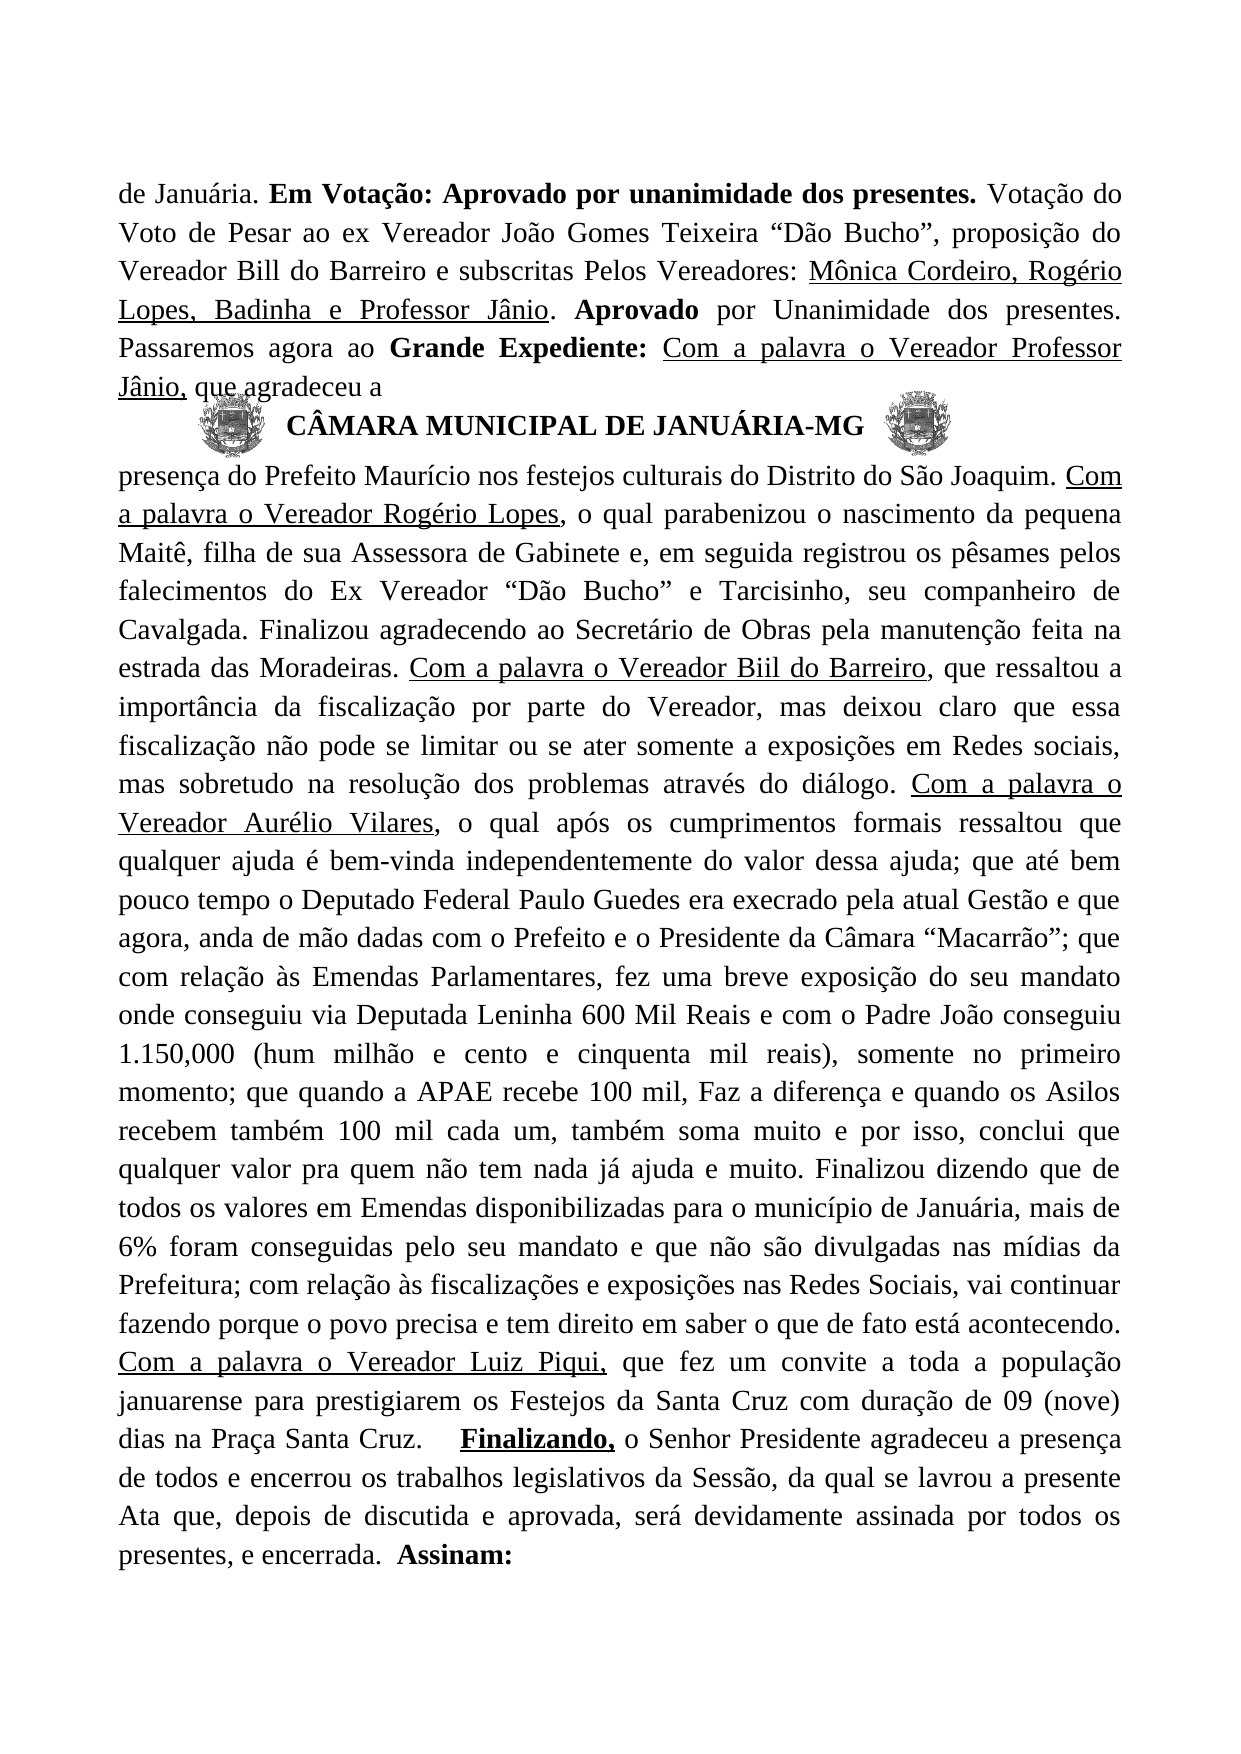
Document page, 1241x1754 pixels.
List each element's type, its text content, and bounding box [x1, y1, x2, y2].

text CÂMARA MUNICIPAL DE JANUÁRIA-MG [266, 408, 883, 441]
text de Januária. Em Votação: Aprovado por unanimidade dos presentes. Votação do Voto de Pesar ao ex Vereador João Gomes Teixeira “Dão Bucho”, proposição do Vereador Bill do Barreiro e subscritas Pelos Vereadores: Mônica Cordeiro, Rogério Lopes, Badinha e Professor Jânio. Aprovado por Unanimidade dos presentes. Passaremos agora ao Grande Expediente: Com a palavra o Vereador Professor Jânio, que agradeceu a [118, 176, 1122, 403]
text [118, 408, 197, 441]
text [952, 408, 1122, 441]
text presença do Prefeito Maurício nos festejos culturais do Distrito do São Joaquim. Com a palavra o Vereador Rogério Lopes, o qual parabenizou o nascimento da pequena Maitê, filha de sua Assessora de Gabinete e, em seguida registrou os pêsames pelos falecimentos do Ex Vereador “Dão Bucho” e Tarcisinho, seu companheiro de Cavalgada. Finalizou agradecendo ao Secretário de Obras pela manutenção feita na estrada das Moradeiras. Com a palavra o Vereador Biil do Barreiro, que ressaltou a importância da fiscalização por parte do Vereador, mas deixou claro que essa fiscalização não pode se limitar ou se ater somente a exposições em Redes sociais, mas sobretudo na resolução dos problemas através do diálogo. Com a palavra o Vereador Aurélio Vilares, o qual após os cumprimentos formais ressaltou que qualquer ajuda é bem-vinda independentemente do valor dessa ajuda; que até bem pouco tempo o Deputado Federal Paulo Guedes era execrado pela atual Gestão e que agora, anda de mão dadas com o Prefeito e o Presidente da Câmara “Macarrão”; que com relação às Emendas Parlamentares, fez uma breve exposição do seu mandato onde conseguiu via Deputada Leninha 600 Mil Reais e com o Padre João conseguiu 1.150,000 (hum milhão e cento e cinquenta mil reais), somente no primeiro momento; que quando a APAE recebe 100 mil, Faz a diferença e quando os Asilos recebem também 100 mil cada um, também soma muito e por isso, conclui que qualquer valor pra quem não tem nada já ajuda e muito. Finalizou dizendo que de todos os valores em Emendas disponibilizadas para o município de Januária, mais de 6% foram conseguidas pelo seu mandato e que não são divulgadas nas mídias da Prefeitura; com relação às fiscalizações e exposições nas Redes Sociais, vai continuar fazendo porque o povo precisa e tem direito em saber o que de fato está acontecendo. Com a palavra o Vereador Luiz Piqui, que fez um convite a toda a população januarense para prestigiarem os Festejos da Santa Cruz com duração de 09 (nove) dias na Praça Santa Cruz. Finalizando, o Senhor Presidente agradeceu a presença de todos e encerrou os trabalhos legislativos da Sessão, da qual se lavrou a presente Ata que, depois de discutida e aprovada, será devidamente assinada por todos os presentes, e encerrada. Assinam: [118, 458, 1122, 1571]
